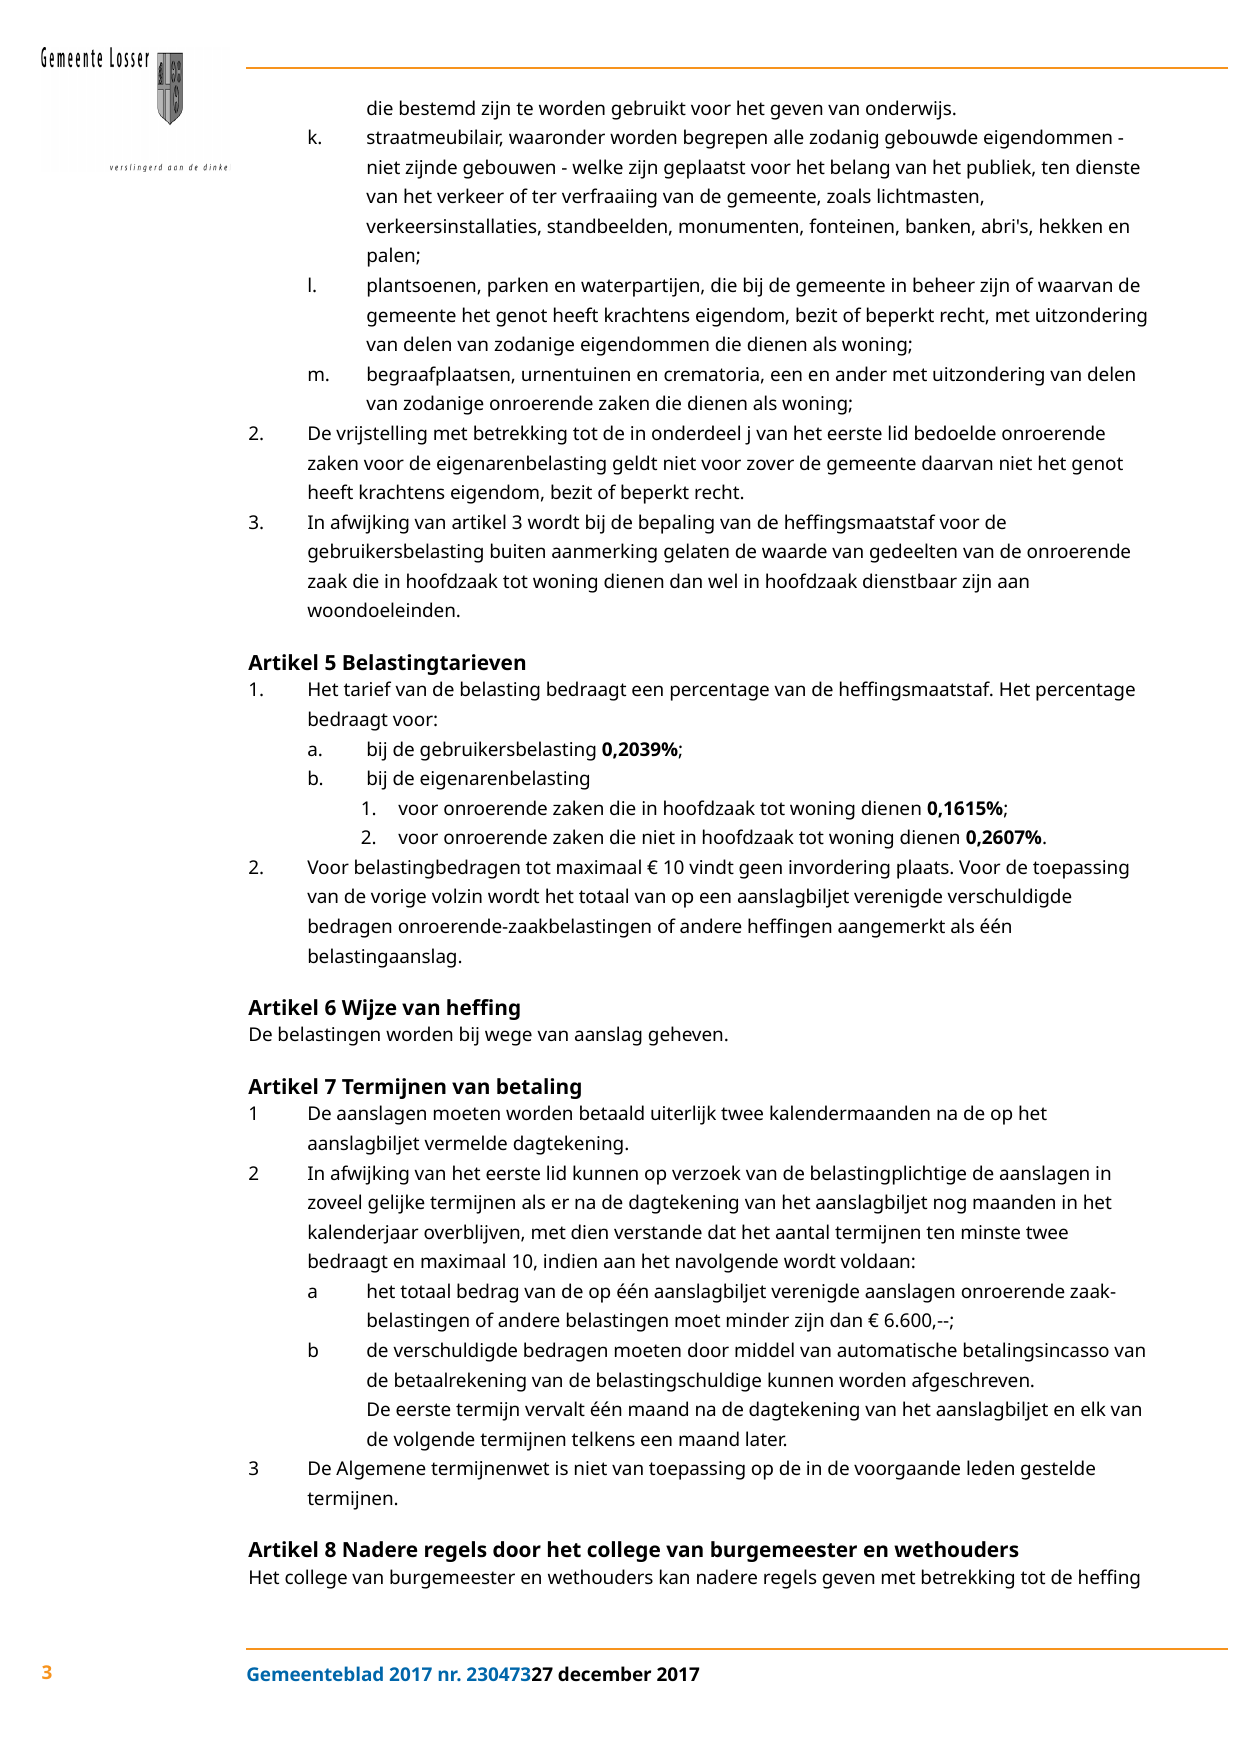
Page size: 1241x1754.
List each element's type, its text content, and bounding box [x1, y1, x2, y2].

list De Algemene termijnenwet is niet van toepassing op de in de voorgaande leden gestelde termijnen. [248, 1456, 1152, 1511]
list voor onroerende zaken die in hoofdzaak tot woning dienen 0,1615%; [361, 795, 1152, 821]
list de verschuldigde bedragen moeten door middel van automatische betalingsincasso van de betaalrekening van de belastingschuldige kunnen worden afgeschreven. [307, 1337, 1152, 1392]
text Het college van burgemeester en wethouders kan nadere regels geven met betrekking tot de heffing [248, 1564, 1152, 1590]
list In afwijking van artikel 3 wordt bij de bepaling van de heffingsmaatstaf voor de gebruikersbelasting buiten aanmerking gelaten de waarde van gedeelten van de onroerende zaak die in hoofdzaak tot woning dienen dan wel in hoofdzaak dienstbaar zijn aan woondoeleinden. [248, 509, 1152, 623]
list De aanslagen moeten worden betaald uiterlijk twee kalendermaanden na de op het aanslagbiljet vermelde dagtekening. [248, 1101, 1152, 1156]
text Artikel 5 Belastingtarieven [248, 648, 1152, 677]
list voor onroerende zaken die niet in hoofdzaak tot woning dienen 0,2607%. [361, 824, 1152, 850]
list Voor belastingbedragen tot maximaal € 10 vindt geen invordering plaats. Voor de toepassing van de vorige volzin wordt het totaal van op een aanslagbiljet verenigde verschuldigde bedragen onroerende-zaakbelastingen of andere heffingen aangemerkt als één belastingaanslag. [248, 854, 1152, 968]
picture [41, 47, 231, 172]
list plantsoenen, parken en waterpartijen, die bij de gemeente in beheer zijn of waarvan de gemeente het genot heeft krachtens eigendom, bezit of beperkt recht, met uitzondering van delen van zodanige eigendommen die dienen als woning; [307, 272, 1152, 357]
list begraafplaatsen, urnentuinen en crematoria, een en ander met uitzondering van delen van zodanige onroerende zaken die dienen als woning; [307, 361, 1152, 416]
text De belastingen worden bij wege van aanslag geheven. [248, 1022, 1152, 1047]
list In afwijking van het eerste lid kunnen op verzoek van de belastingplichtige de aanslagen in zoveel gelijke termijnen als er na de dagtekening van het aanslagbiljet nog maanden in het kalenderjaar overblijven, met dien verstande dat het aantal termijnen ten minste twee bedraagt en maximaal 10, indien aan het navolgende wordt voldaan: [248, 1160, 1152, 1274]
text Artikel 8 Nadere regels door het college van burgemeester en wethouders [248, 1536, 1152, 1564]
list De vrijstelling met betrekking tot de in onderdeel j van het eerste lid bedoelde onroerende zaken voor de eigenarenbelasting geldt niet voor zover de gemeente daarvan niet het genot heeft krachtens eigendom, bezit of beperkt recht. [248, 420, 1152, 505]
list straatmeubilair, waaronder worden begrepen alle zodanig gebouwde eigendommen - niet zijnde gebouwen - welke zijn geplaatst voor het belang van het publiek, ten dienste van het verkeer of ter verfraaiing van de gemeente, zoals lichtmasten, verkeersinstallaties, standbeelden, monumenten, fonteinen, banken, abri's, hekken en palen; [307, 124, 1152, 268]
list bij de gebruikersbelasting 0,2039%; [307, 736, 1152, 761]
list bij de eigenarenbelasting [307, 765, 1152, 791]
text Artikel 6 Wijze van heffing [248, 993, 1152, 1022]
list De eerste termijn vervalt één maand na de dagtekening van het aanslagbiljet en elk van de volgende termijnen telkens een maand later. [307, 1396, 1152, 1452]
list het totaal bedrag van de op één aanslagbiljet verenigde aanslagen onroerende zaak-belastingen of andere belastingen moet minder zijn dan € 6.600,--; [307, 1278, 1152, 1333]
list Het tarief van de belasting bedraagt een percentage van de heffingsmaatstaf. Het percentage bedraagt voor: [248, 677, 1152, 732]
text Artikel 7 Termijnen van betaling [248, 1072, 1152, 1101]
list die bestemd zijn te worden gebruikt voor het geven van onderwijs. [307, 95, 1152, 121]
